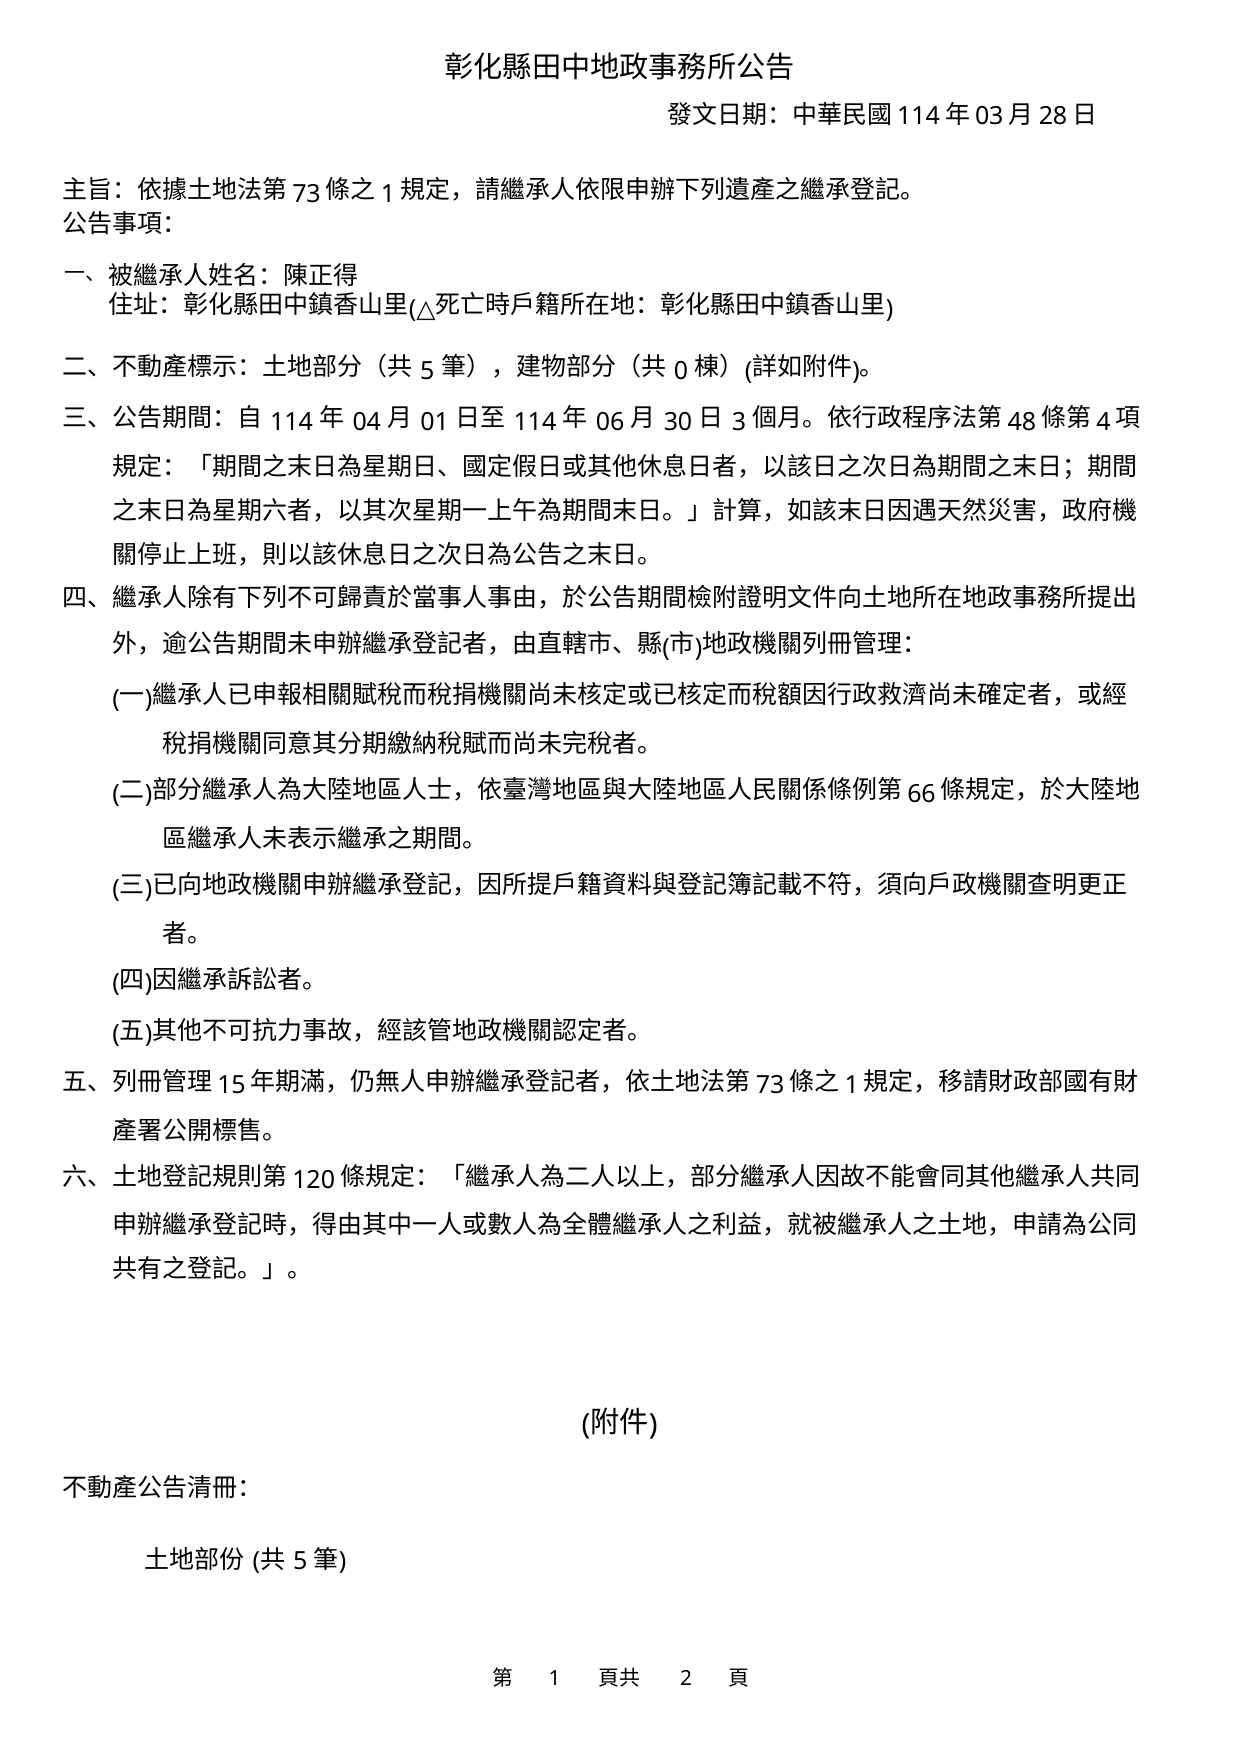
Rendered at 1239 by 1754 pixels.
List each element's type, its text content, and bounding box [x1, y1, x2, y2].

table_cell [109, 1598, 482, 1657]
table_cell 土地部份 (共 5 筆) [62, 1526, 1177, 1597]
table_cell [0, 41, 62, 94]
table_cell [109, 1658, 482, 1698]
table_cell [667, 1352, 718, 1392]
table_header [483, 0, 523, 41]
table_cell [1177, 1526, 1239, 1597]
table_cell [62, 1658, 109, 1698]
table_cell [0, 216, 62, 261]
table_cell [109, 1352, 482, 1392]
table_cell [523, 95, 585, 135]
table_header [653, 0, 667, 41]
table_cell 第 [483, 1658, 523, 1698]
table_cell 一、 [62, 261, 109, 312]
table_cell [0, 1352, 62, 1392]
table_cell 2 [653, 1658, 718, 1698]
table_cell 二、不動產標示：土地部分（共 5 筆），建物部分（共 0 棟）(詳如附件)。 三、公告期間：自 114 年 04 月 01 日至 114 年 06 月 30 日 3 個月。依行政程序法第48條第4項 規定：「期間之末日為星期日、國定假日或其他休息日者，以該日之次日為期間之末日；期間 之末日為星期六者，以其次星期一上午為期間末日。」計算，如該末日因遇天然災害，政府機 關停止上班，則以該休息日之次日為公告之末日。 四、繼承人除有下列不可歸責於當事人事由，於公告期間檢附證明文件向土地所在地政事務所提出 外，逾公告期間未申辦繼承登記者，由直轄市、縣(市)地政機關列冊管理： (一)繼承人已申報相關賦稅而稅捐機關尚未核定或已核定而稅額因行政救濟尚未確定者，或經 稅捐機關同意其分期繳納稅賦而尚未完稅者。 (二)部分繼承人為大陸地區人士，依臺灣地區與大陸地區人民關係條例第66條規定，於大陸地 區繼承人未表示繼承之期間。 (三)已向地政機關申辦繼承登記，因所提戶籍資料與登記簿記載不符，須向戶政機關查明更正 者。 (四)因繼承訴訟者。 (五)其他不可抗力事故，經該管地政機關認定者。 五、列冊管理15年期滿，仍無人申辦繼承登記者，依土地法第73條之1規定，移請財政部國有財 產署公開標售。 六、土地登記規則第120條規定：「繼承人為二人以上，部分繼承人因故不能會同其他繼承人共同 申辦繼承登記時，得由其中一人或數人為全體繼承人之利益，就被繼承人之土地，申請為公同 共有之登記。」。 [62, 353, 1177, 1352]
table_cell [483, 95, 523, 135]
table_header [109, 0, 482, 41]
table_cell [1177, 41, 1239, 94]
table_cell 被繼承人姓名：陳正得 住址：彰化縣田中鎮香山里(△死亡時戶籍所在地：彰化縣田中鎮香山里) [109, 261, 1177, 353]
table_header [523, 0, 585, 41]
table_cell [1177, 1454, 1239, 1526]
table_cell [0, 95, 62, 135]
table_header [62, 0, 109, 41]
table_cell [718, 1598, 759, 1657]
table_cell [483, 1598, 523, 1657]
table_cell [0, 353, 62, 1352]
table_cell [653, 1352, 667, 1392]
table_cell [653, 95, 667, 135]
table_cell [62, 312, 109, 353]
table_cell (附件) [62, 1392, 1177, 1453]
table_cell [718, 1352, 759, 1392]
table_cell [0, 312, 62, 353]
table_header [1177, 0, 1239, 41]
table_cell [62, 135, 109, 176]
table_cell [585, 95, 653, 135]
table_cell [1177, 216, 1239, 261]
table_cell [109, 135, 482, 176]
table_cell [0, 1454, 62, 1526]
table_cell [523, 1352, 585, 1392]
table_cell [653, 135, 667, 176]
table_cell [1177, 1392, 1239, 1453]
table_cell [718, 135, 759, 176]
table_cell 發文日期：中華民國114年03月28日 [667, 95, 1177, 135]
table_header [667, 0, 718, 41]
table_cell [0, 1598, 62, 1657]
table_cell [759, 1658, 1177, 1698]
table_cell [1177, 1352, 1239, 1392]
table_cell [759, 135, 1177, 176]
table_cell [759, 1598, 1177, 1657]
table_cell 頁共 [585, 1658, 653, 1698]
table_cell [1177, 176, 1239, 216]
table_header [759, 0, 1177, 41]
table_cell [1177, 353, 1239, 1352]
table_cell [1177, 95, 1239, 135]
table_cell [523, 1598, 585, 1657]
table_header [0, 0, 62, 41]
table_cell [483, 135, 523, 176]
table_cell [585, 135, 653, 176]
table_cell [0, 261, 62, 312]
table_cell [0, 135, 62, 176]
table_cell [1177, 1598, 1239, 1657]
table_cell [1177, 135, 1239, 176]
table_cell [1177, 1658, 1239, 1698]
table_cell [667, 1598, 718, 1657]
table_cell 不動產公告清冊： [62, 1454, 1177, 1526]
table_cell [62, 1598, 109, 1657]
table_cell [653, 1598, 667, 1657]
table_cell [109, 95, 482, 135]
table_cell [483, 1352, 523, 1392]
table_cell 彰化縣田中地政事務所公告 [62, 41, 1177, 94]
table_cell 1 [523, 1658, 585, 1698]
table_cell [585, 1352, 653, 1392]
table_cell [62, 1352, 109, 1392]
table_cell [0, 1526, 62, 1597]
table_cell [585, 1598, 653, 1657]
table_cell [0, 1392, 62, 1453]
table_cell [1177, 261, 1239, 312]
table_cell 頁 [718, 1658, 759, 1698]
table_cell [0, 176, 62, 216]
table_cell [667, 135, 718, 176]
table_cell [523, 135, 585, 176]
table_cell [1177, 312, 1239, 353]
table_cell [759, 1352, 1177, 1392]
table_cell 主旨：依據土地法第73條之1規定，請繼承人依限申辦下列遺產之繼承登記。 公告事項： [62, 176, 1177, 261]
table_header [585, 0, 653, 41]
table_cell [62, 95, 109, 135]
table_cell [0, 1658, 62, 1698]
table_header [718, 0, 759, 41]
